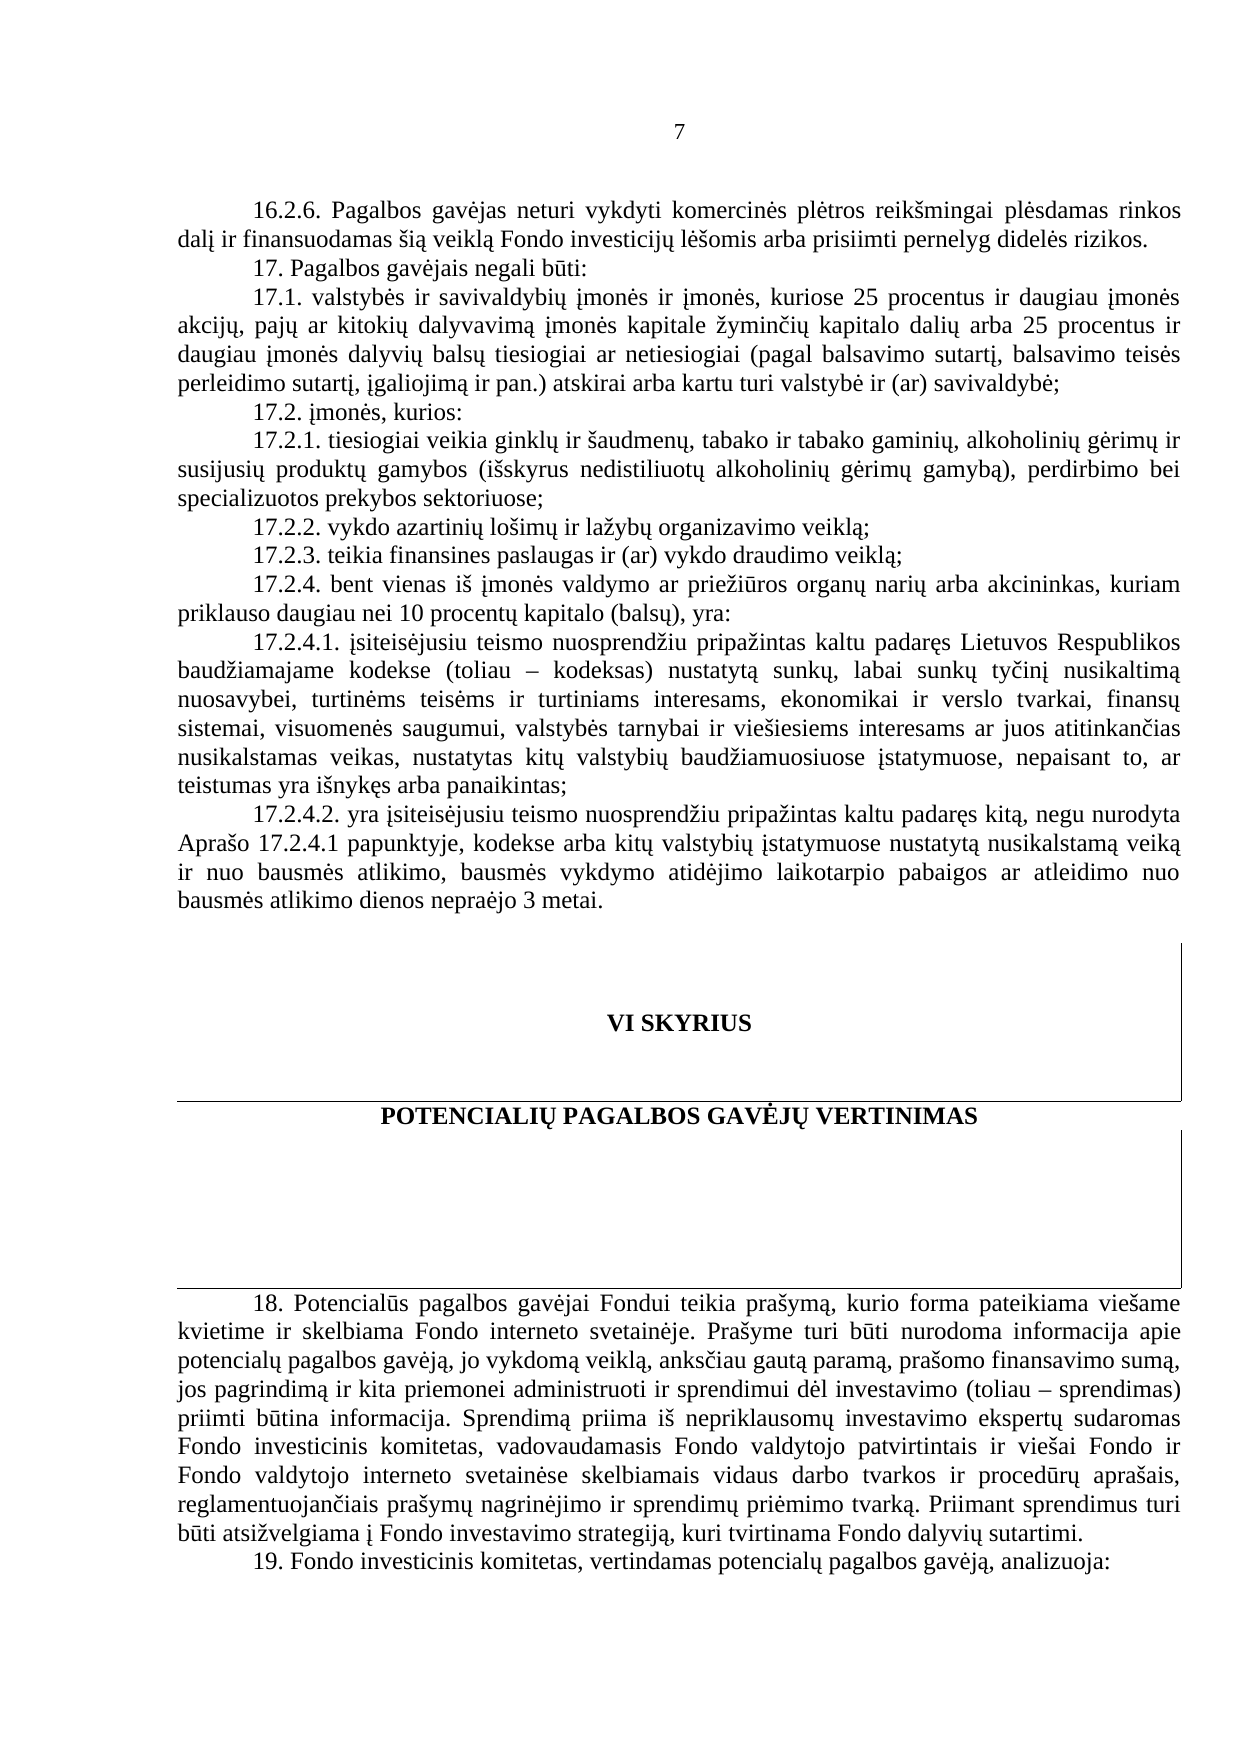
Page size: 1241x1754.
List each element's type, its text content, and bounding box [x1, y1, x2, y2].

text 17. Pagalbos gavėjais negali būti: [177, 253, 1181, 282]
text 17.2.4. bent vienas iš įmonės valdymo ar priežiūros organų narių arba akcininkas, kuriam priklauso daugiau nei 10 procentų kapitalo (balsų), yra: [177, 569, 1181, 627]
text Potencialių pagalbos gavėjų vertinimas [177, 1101, 1181, 1130]
text 18. Potencialūs pagalbos gavėjai Fondui teikia prašymą, kurio forma pateikiama viešame kvietime ir skelbiama Fondo interneto svetainėje. Prašyme turi būti nurodoma informacija apie potencialų pagalbos gavėją, jo vykdomą veiklą, anksčiau gautą paramą, prašomo finansavimo sumą, jos pagrindimą ir kita priemonei administruoti ir sprendimui dėl investavimo (toliau – sprendimas) priimti būtina informacija. Sprendimą priima iš nepriklausomų investavimo ekspertų sudaromas Fondo investicinis komitetas, vadovaudamasis Fondo valdytojo patvirtintais ir viešai Fondo ir Fondo valdytojo interneto svetainėse skelbiamais vidaus darbo tvarkos ir procedūrų aprašais, reglamentuojančiais prašymų nagrinėjimo ir sprendimų priėmimo tvarką. Priimant sprendimus turi būti atsižvelgiama į Fondo investavimo strategiją, kuri tvirtinama Fondo dalyvių sutartimi. [177, 1288, 1181, 1546]
text 17.2.1. tiesiogiai veikia ginklų ir šaudmenų, tabako ir tabako gaminių, alkoholinių gėrimų ir susijusių produktų gamybos (išskyrus nedistiliuotų alkoholinių gėrimų gamybą), perdirbimo bei specializuotos prekybos sektoriuose; [177, 426, 1181, 512]
text 17.2.3. teikia finansines paslaugas ir (ar) vykdo draudimo veiklą; [177, 541, 1181, 569]
text 16.2.6. Pagalbos gavėjas neturi vykdyti komercinės plėtros reikšmingai plėsdamas rinkos dalį ir finansuodamas šią veiklą Fondo investicijų lėšomis arba prisiimti pernelyg didelės rizikos. [177, 196, 1181, 253]
text 17.2. įmonės, kurios: [177, 397, 1181, 426]
text 17.2.4.2. yra įsiteisėjusiu teismo nuosprendžiu pripažintas kaltu padaręs kitą, negu nurodyta Aprašo 17.2.4.1 papunktyje, kodekse arba kitų valstybių įstatymuose nustatytą nusikalstamą veiką ir nuo bausmės atlikimo, bausmės vykdymo atidėjimo laikotarpio pabaigos ar atleidimo nuo bausmės atlikimo dienos nepraėjo 3 metai. [177, 799, 1181, 914]
text 17.2.4.1. įsiteisėjusiu teismo nuosprendžiu pripažintas kaltu padaręs Lietuvos Respublikos baudžiamajame kodekse (toliau – kodeksas) nustatytą sunkų, labai sunkų tyčinį nusikaltimą nuosavybei, turtinėms teisėms ir turtiniams interesams, ekonomikai ir verslo tvarkai, finansų sistemai, visuomenės saugumui, valstybės tarnybai ir viešiesiems interesams ar juos atitinkančias nusikalstamas veikas, nustatytas kitų valstybių baudžiamuosiuose įstatymuose, nepaisant to, ar teistumas yra išnykęs arba panaikintas; [177, 627, 1181, 799]
text 19. Fondo investicinis komitetas, vertindamas potencialų pagalbos gavėją, analizuoja: [177, 1546, 1181, 1575]
text 17.1. valstybės ir savivaldybių įmonės ir įmonės, kuriose 25 procentus ir daugiau įmonės akcijų, pajų ar kitokių dalyvavimą įmonės kapitale žyminčių kapitalo dalių arba 25 procentus ir daugiau įmonės dalyvių balsų tiesiogiai ar netiesiogiai (pagal balsavimo sutartį, balsavimo teisės perleidimo sutartį, įgaliojimą ir pan.) atskirai arba kartu turi valstybė ir (ar) savivaldybė; [177, 282, 1181, 397]
text VI SKYRIUS [177, 943, 1181, 1101]
text 17.2.2. vykdo azartinių lošimų ir lažybų organizavimo veiklą; [177, 512, 1181, 541]
